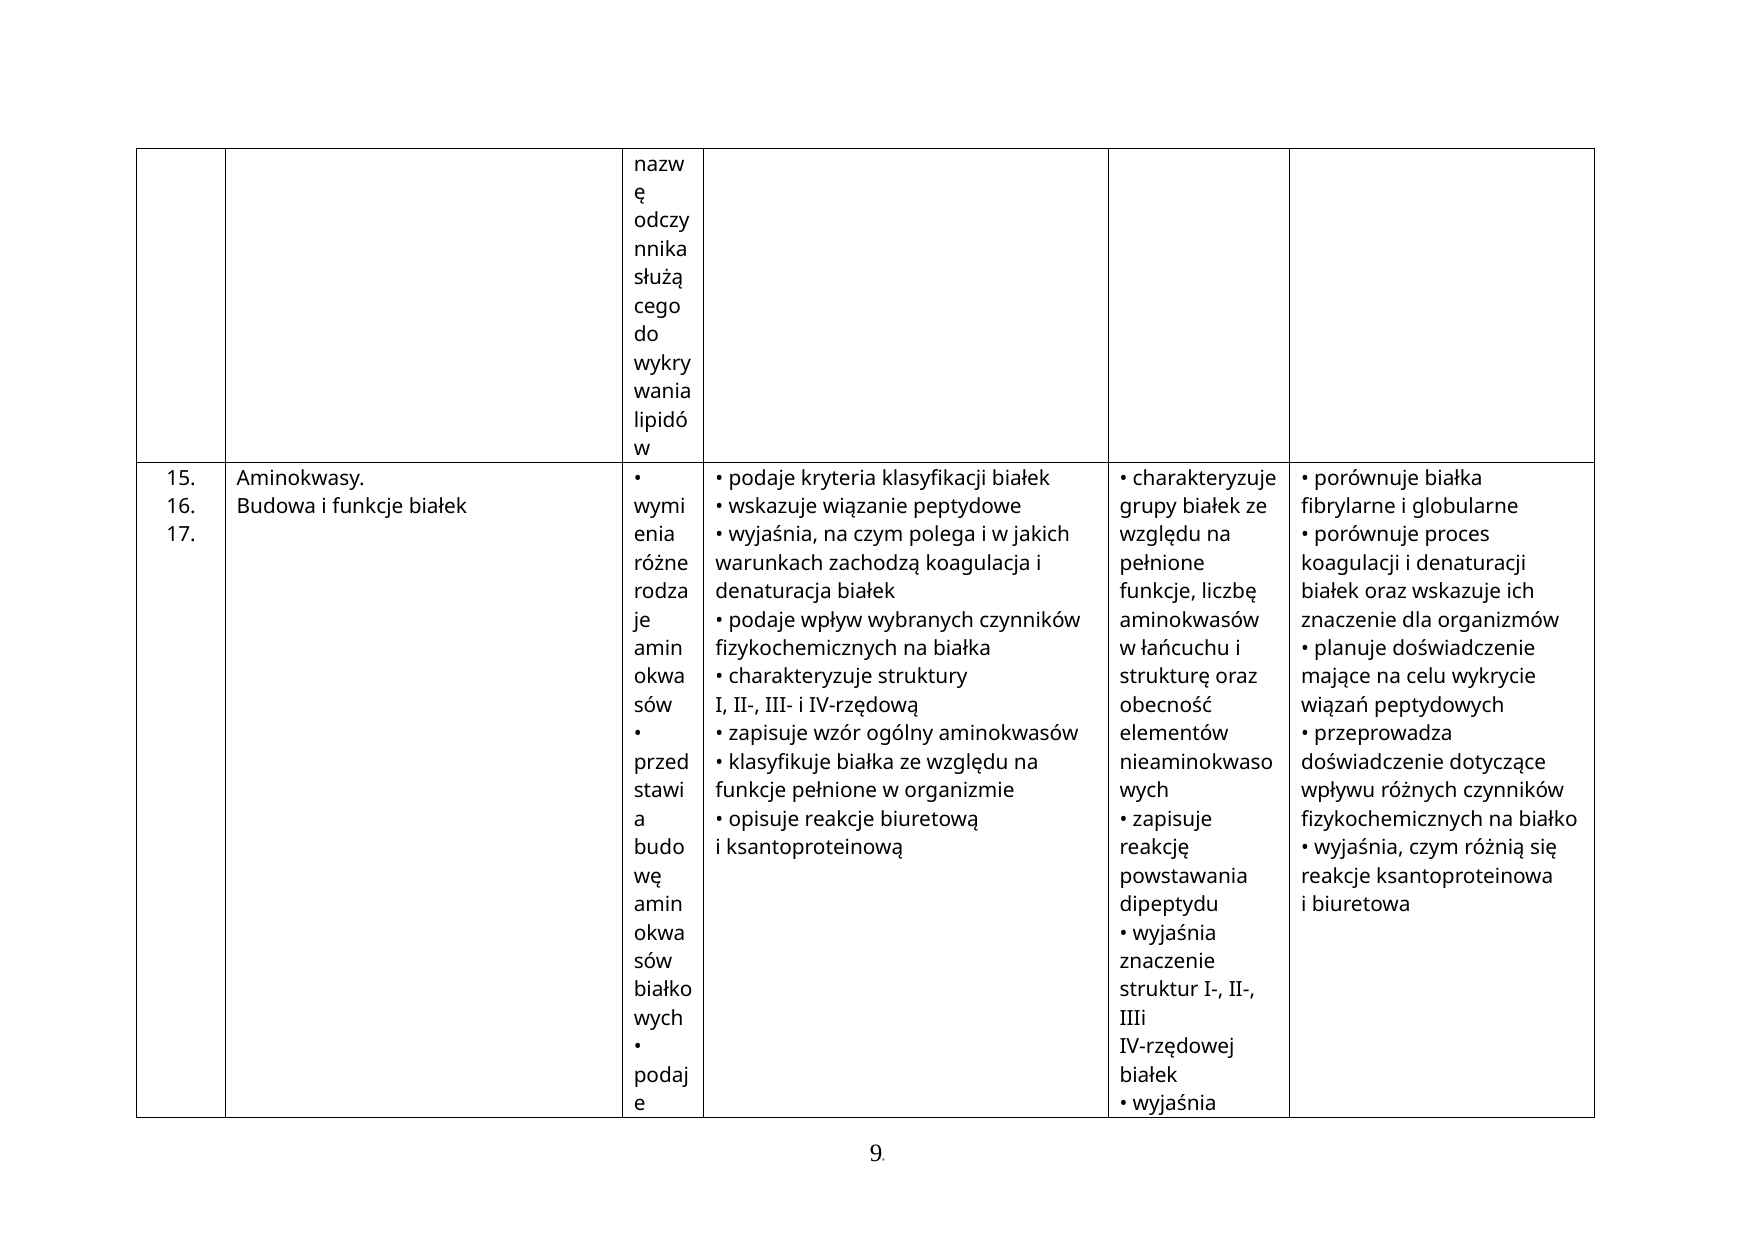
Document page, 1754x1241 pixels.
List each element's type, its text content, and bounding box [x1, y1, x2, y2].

table_cell nazwę odczynnika służącego do wykrywania lipidów [623, 149, 703, 462]
table_cell [1109, 149, 1289, 462]
table_cell • porównuje białka fibrylarne i globularne • porównuje proces koagulacji i denaturacji białek oraz wskazuje ich znaczenie dla organizmów • planuje doświadczenie mające na celu wykrycie wiązań peptydowych • przeprowadza doświadczenie dotyczące wpływu różnych czynników fizykochemicznych na białko • wyjaśnia, czym różnią się reakcje ksantoproteinowa i biuretowa [1290, 463, 1594, 1117]
table_cell 15. 16. 17. [137, 463, 225, 1117]
table_cell [1290, 149, 1594, 462]
table_cell [226, 149, 622, 462]
table_cell • wymienia różne rodzaje aminokwasów • przedstawia budowę aminokwasów białkowych • podaje [623, 463, 703, 1117]
table_cell Aminokwasy. Budowa i funkcje białek [226, 463, 622, 1117]
table_cell [137, 149, 225, 462]
table_cell • charakteryzuje grupy białek ze względu na pełnione funkcje, liczbę aminokwasów w łańcuchu i strukturę oraz obecność elementów nieaminokwasowych • zapisuje reakcję powstawania dipeptydu • wyjaśnia znaczenie struktur I-, II-, IIIi IV-rzędowej białek • wyjaśnia [1109, 463, 1289, 1117]
table_cell [704, 149, 1108, 462]
table_cell • podaje kryteria klasyfikacji białek • wskazuje wiązanie peptydowe • wyjaśnia, na czym polega i w jakich warunkach zachodzą koagulacja i denaturacja białek • podaje wpływ wybranych czynników fizykochemicznych na białka • charakteryzuje struktury I, II-, III- i IV-rzędową • zapisuje wzór ogólny aminokwasów • klasyfikuje białka ze względu na funkcje pełnione w organizmie • opisuje reakcje biuretową i ksantoproteinową [704, 463, 1108, 1117]
